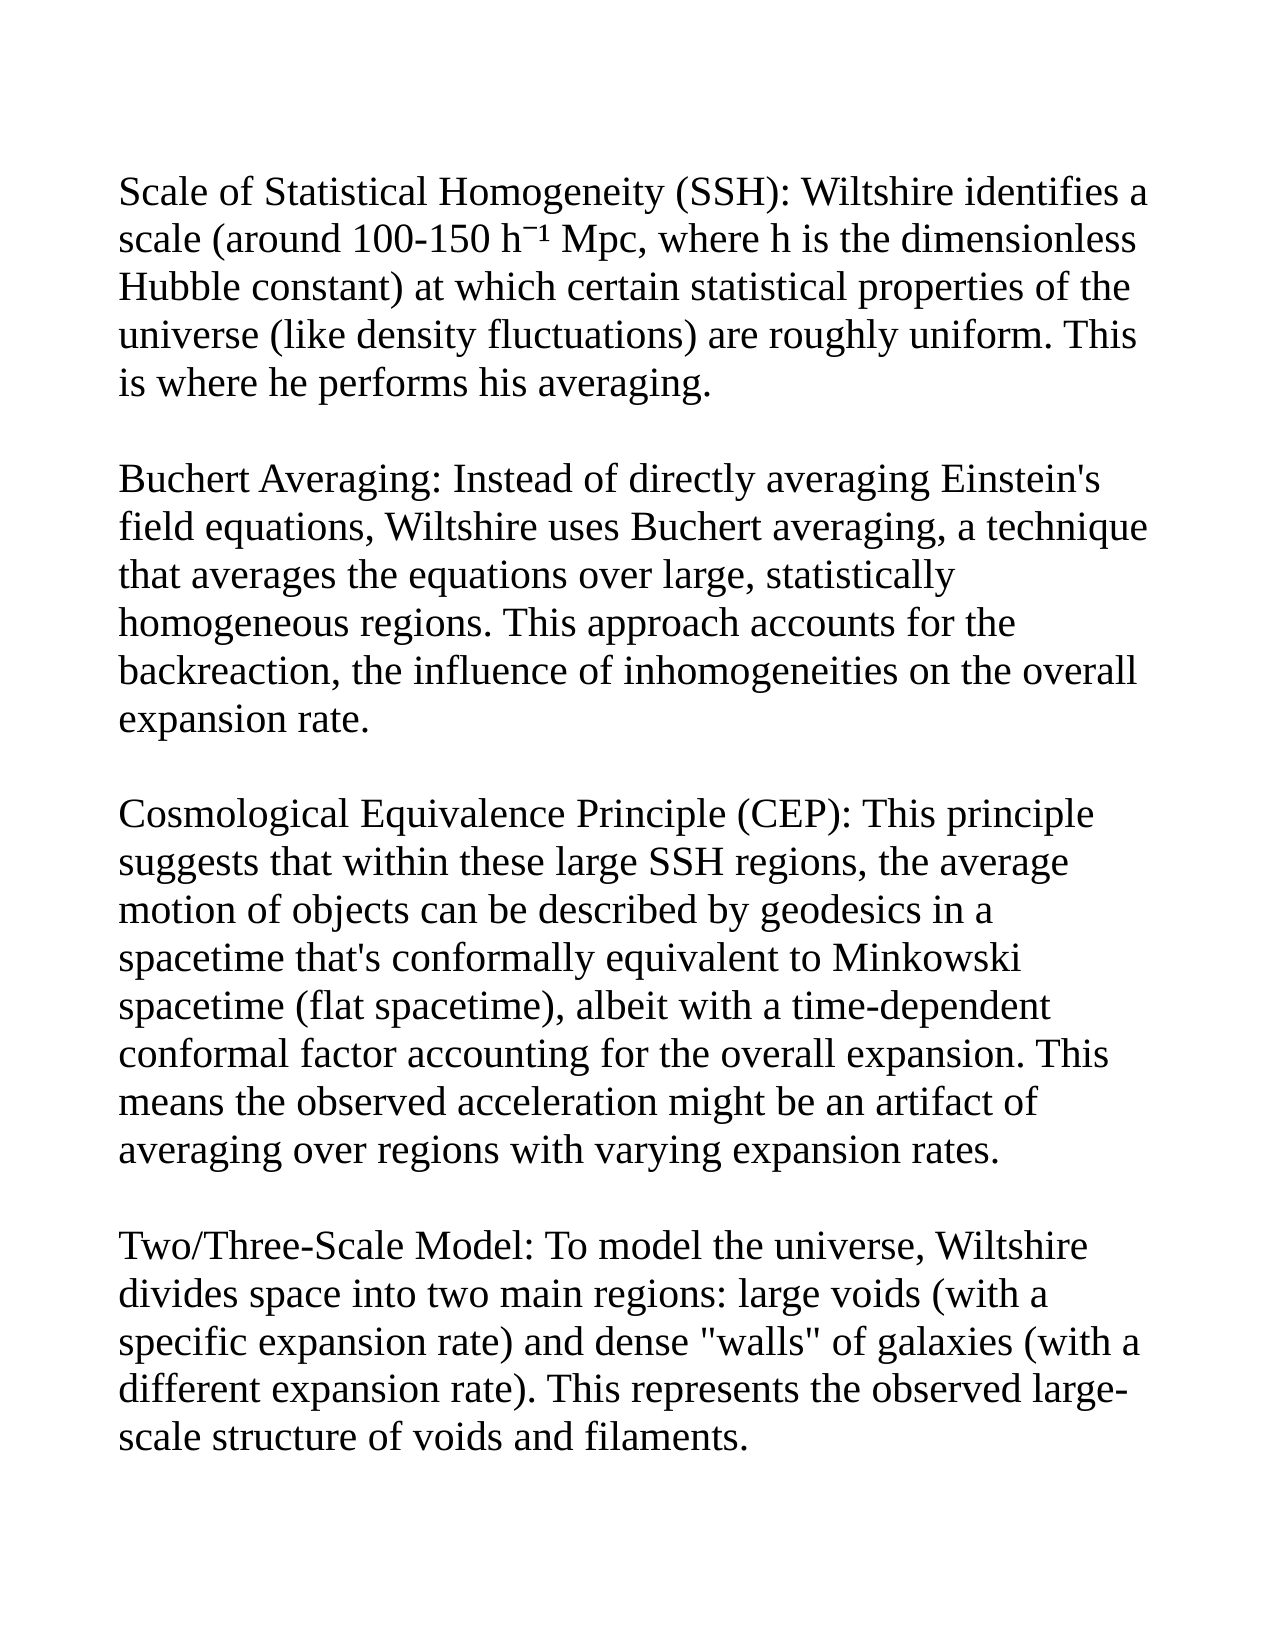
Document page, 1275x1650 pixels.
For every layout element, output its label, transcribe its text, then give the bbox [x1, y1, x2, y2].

text Two/Three-Scale Model: To model the universe, Wiltshire divides space into two main regions: large voids (with a specific expansion rate) and dense "walls" of galaxies (with a different expansion rate). This represents the observed large-scale structure of voids and filaments. [118, 1220, 1157, 1460]
text Buchert Averaging: Instead of directly averaging Einstein's field equations, Wiltshire uses Buchert averaging, a technique that averages the equations over large, statistically homogeneous regions. This approach accounts for the backreaction, the influence of inhomogeneities on the overall expansion rate. [118, 453, 1157, 741]
text Scale of Statistical Homogeneity (SSH): Wiltshire identifies a scale (around 100-150 h⁻¹ Mpc, where h is the dimensionless Hubble constant) at which certain statistical properties of the universe (like density fluctuations) are roughly uniform. This is where he performs his averaging. [118, 166, 1157, 406]
text Cosmological Equivalence Principle (CEP): This principle suggests that within these large SSH regions, the average motion of objects can be described by geodesics in a spacetime that's conformally equivalent to Minkowski spacetime (flat spacetime), albeit with a time-dependent conformal factor accounting for the overall expansion. This means the observed acceleration might be an artifact of averaging over regions with varying expansion rates. [118, 789, 1157, 1172]
